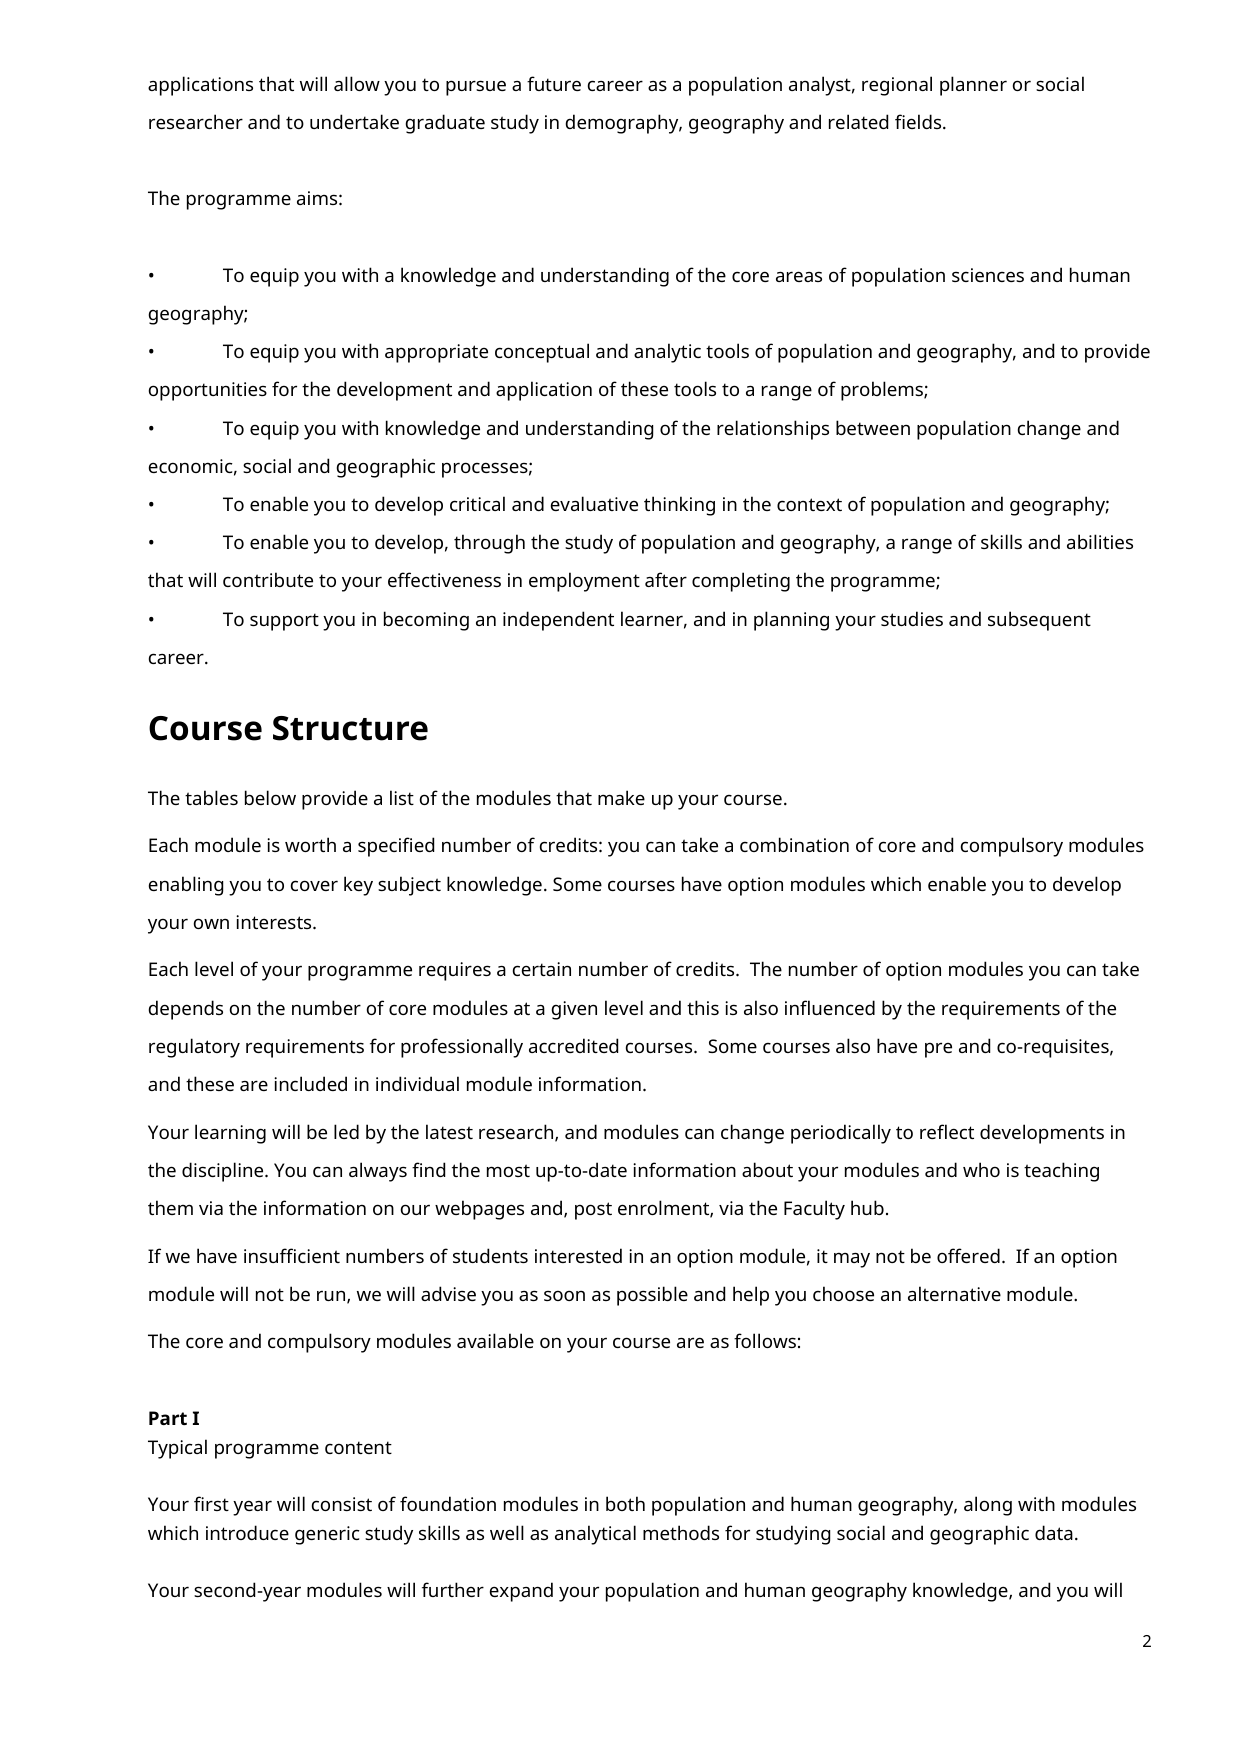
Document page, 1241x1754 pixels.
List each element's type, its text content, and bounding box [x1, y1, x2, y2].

text If we have insufficient numbers of students interested in an option module, it may not be offered. If an option module will not be run, we will advise you as soon as possible and help you choose an alternative module. [148, 1243, 1152, 1307]
text Your learning will be led by the latest research, and modules can change periodically to reflect developments in the discipline. You can always find the most up-to-date information about your modules and who is teaching them via the information on our webpages and, post enrolment, via the Faculty hub. [148, 1119, 1152, 1221]
text Each level of your programme requires a certain number of credits. The number of option modules you can take depends on the number of core modules at a given level and this is also influenced by the requirements of the regulatory requirements for professionally accredited courses. Some courses also have pre and co-requisites, and these are included in individual module information. [148, 957, 1152, 1097]
text applications that will allow you to pursue a future career as a population analyst, regional planner or social researcher and to undertake graduate study in demography, geography and related fields. The programme aims: • To equip you with a knowledge and understanding of the core areas of population sciences and human geography; • To equip you with appropriate conceptual and analytic tools of population and geography, and to provide opportunities for the development and application of these tools to a range of problems; • To equip you with knowledge and understanding of the relationships between population change and economic, social and geographic processes; • To enable you to develop critical and evaluative thinking in the context of population and geography; • To enable you to develop, through the study of population and geography, a range of skills and abilities that will contribute to your effectiveness in employment after completing the programme; • To support you in becoming an independent learner, and in planning your studies and subsequent career. [148, 71, 1152, 670]
text The tables below provide a list of the modules that make up your course. [148, 785, 1152, 811]
subtitle Course Structure [148, 704, 1152, 750]
table_header Part I Typical programme content Your first year will consist of foundation modules in both population and human geography, along with modules which introduce generic study skills as well as analytical methods for studying social and geographic data. Your second-year modules will further expand your population and human geography knowledge, and you will [136, 1376, 1152, 1603]
text The core and compulsory modules available on your course are as follows: [148, 1329, 1152, 1354]
text Each module is worth a specified number of credits: you can take a combination of core and compulsory modules enabling you to cover key subject knowledge. Some courses have option modules which enable you to develop your own interests. [148, 833, 1152, 934]
